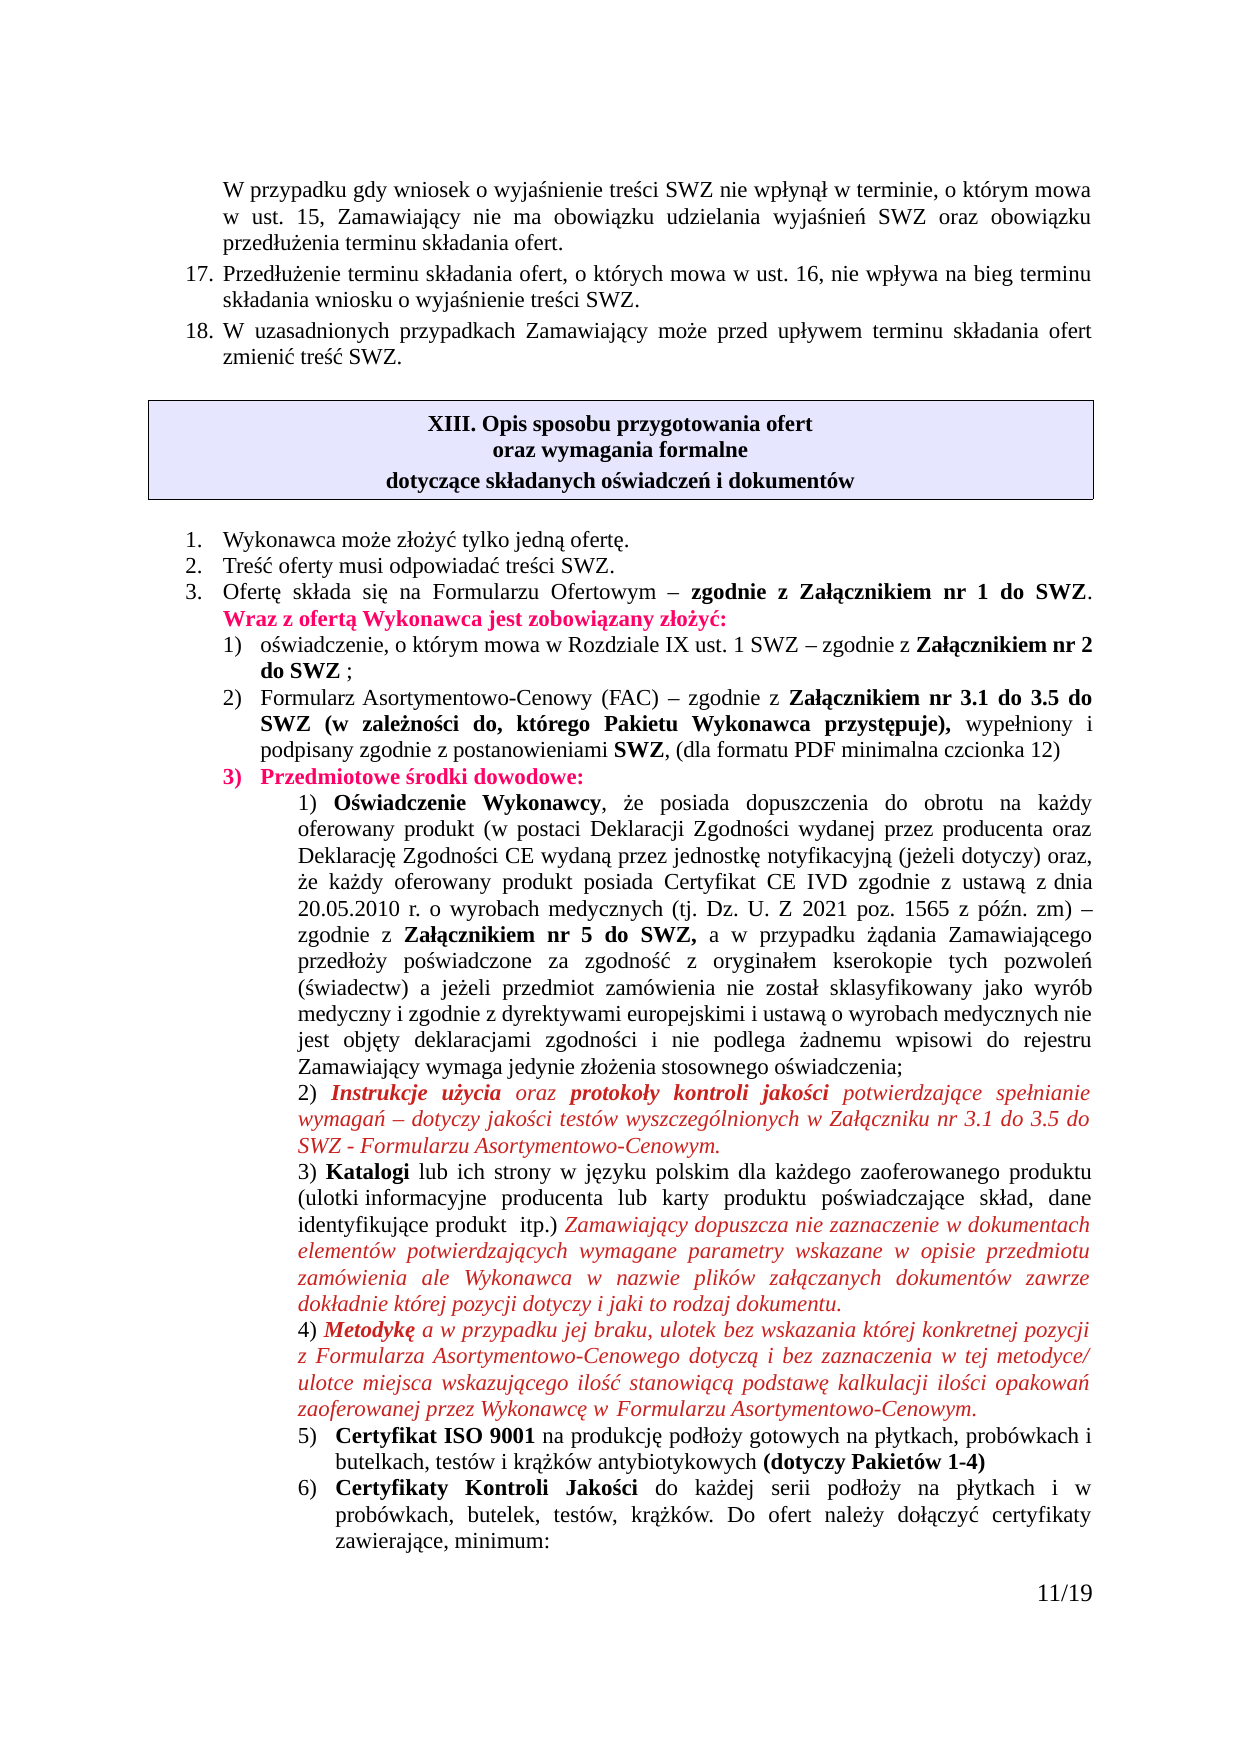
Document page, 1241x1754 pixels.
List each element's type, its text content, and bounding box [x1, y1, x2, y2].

list Certyfikaty Kontroli Jakości do każdej serii podłoży na płytkach i w probówkach, butelek, testów, krążków. Do ofert należy dołączyć certyfikaty zawierające, minimum: [298, 1474, 1093, 1553]
list oświadczenie, o którym mowa w Rozdziale IX ust. 1 SWZ – zgodnie z Załącznikiem nr 2 do SWZ ; [223, 631, 1093, 684]
list Przedmiotowe środki dowodowe: [223, 763, 1093, 789]
list 2) Instrukcje użycia oraz protokoły kontroli jakości potwierdzające spełnianie wymagań – dotyczy jakości testów wyszczególnionych w Załączniku nr 3.1 do 3.5 do SWZ - Formularzu Asortymentowo-Cenowym. [260, 1079, 1093, 1158]
list Ofertę składa się na Formularzu Ofertowym – zgodnie z Załącznikiem nr 1 do SWZ. Wraz z ofertą Wykonawca jest zobowiązany złożyć: [185, 578, 1093, 631]
list 1) Oświadczenie Wykonawcy, że posiada dopuszczenia do obrotu na każdy oferowany produkt (w postaci Deklaracji Zgodności wydanej przez producenta oraz Deklarację Zgodności CE wydaną przez jednostkę notyfikacyjną (jeżeli dotyczy) oraz, że każdy oferowany produkt posiada Certyfikat CE IVD zgodnie z ustawą z dnia 20.05.2010 r. o wyrobach medycznych (tj. Dz. U. Z 2021 poz. 1565 z późn. zm) – zgodnie z Załącznikiem nr 5 do SWZ, a w przypadku żądania Zamawiającego przedłoży poświadczone za zgodność z oryginałem kserokopie tych pozwoleń (świadectw) a jeżeli przedmiot zamówienia nie został sklasyfikowany jako wyrób medyczny i zgodnie z dyrektywami europejskimi i ustawą o wyrobach medycznych nie jest objęty deklaracjami zgodności i nie podlega żadnemu wpisowi do rejestru Zamawiający wymaga jedynie złożenia stosownego oświadczenia; [260, 789, 1093, 1079]
list Formularz Asortymentowo-Cenowy (FAC) – zgodnie z Załącznikiem nr 3.1 do 3.5 do SWZ (w zależności do, którego Pakietu Wykonawca przystępuje), wypełniony i podpisany zgodnie z postanowieniami SWZ, (dla formatu PDF minimalna czcionka 12) [223, 684, 1093, 763]
list 4) Metodykę a w przypadku jej braku, ulotek bez wskazania której konkretnej pozycji z Formularza Asortymentowo-Cenowego dotyczą i bez zaznaczenia w tej metodyce/ ulotce miejsca wskazującego ilość stanowiącą podstawę kalkulacji ilości opakowań zaoferowanej przez Wykonawcę w Formularzu Asortymentowo-Cenowym. [260, 1316, 1093, 1422]
list 3) Katalogi lub ich strony w języku polskim dla każdego zaoferowanego produktu (ulotki informacyjne producenta lub karty produktu poświadczające skład, dane identyfikujące produkt itp.) Zamawiający dopuszcza nie zaznaczenie w dokumentach elementów potwierdzających wymagane parametry wskazane w opisie przedmiotu zamówienia ale Wykonawca w nazwie plików załączanych dokumentów zawrze dokładnie której pozycji dotyczy i jaki to rodzaj dokumentu. [260, 1158, 1093, 1316]
list Przedłużenie terminu składania ofert, o których mowa w ust. 16, nie wpływa na bieg terminu składania wniosku o wyjaśnienie treści SWZ. [185, 260, 1093, 312]
list W przypadku gdy wniosek o wyjaśnienie treści SWZ nie wpłynął w terminie, o którym mowa w ust. 15, Zamawiający nie ma obowiązku udzielania wyjaśnień SWZ oraz obowiązku przedłużenia terminu składania ofert. [185, 176, 1093, 255]
table_header XIII. Opis sposobu przygotowania ofert oraz wymagania formalne dotyczące składanych oświadczeń i dokumentów [149, 401, 1093, 499]
list Certyfikat ISO 9001 na produkcję podłoży gotowych na płytkach, probówkach i butelkach, testów i krążków antybiotykowych (dotyczy Pakietów 1-4) [298, 1422, 1093, 1474]
list Wykonawca może złożyć tylko jedną ofertę. [185, 526, 1093, 552]
list Treść oferty musi odpowiadać treści SWZ. [185, 552, 1093, 578]
list W uzasadnionych przypadkach Zamawiający może przed upływem terminu składania ofert zmienić treść SWZ. [185, 317, 1093, 369]
